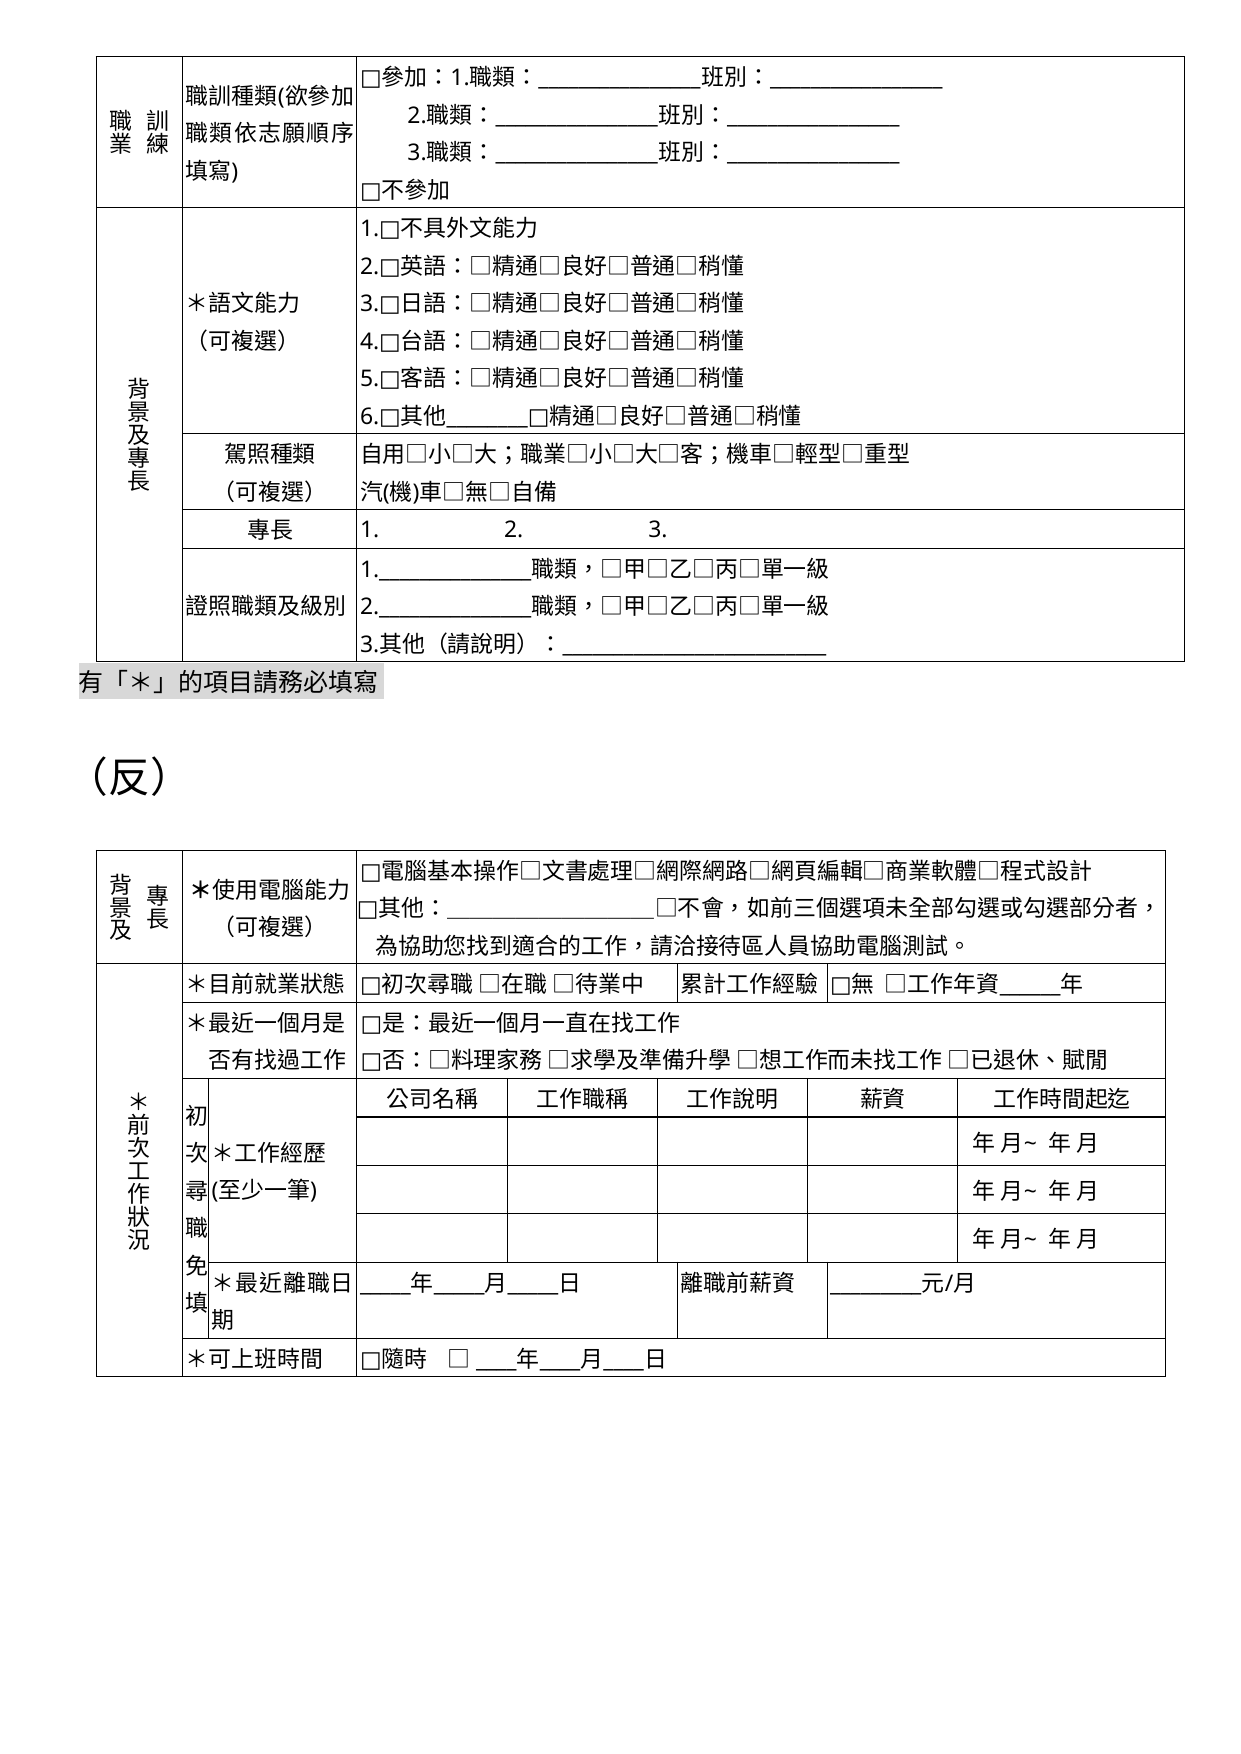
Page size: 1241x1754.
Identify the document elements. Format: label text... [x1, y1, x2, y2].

table_cell [508, 1214, 657, 1262]
table_header 專長 背景及 [97, 851, 182, 963]
table_header 使用電腦能力 （可複選） [183, 851, 356, 963]
table_cell 工作職稱 [508, 1079, 657, 1116]
table_cell 訓練 職業 [97, 57, 182, 207]
table_cell [357, 1166, 507, 1213]
table_cell [1166, 1262, 1240, 1338]
table_cell [1166, 963, 1240, 1002]
table_cell [1166, 1338, 1240, 1376]
table_cell 1._______________職類，□甲□乙□丙□單一級 2._______________職類，□甲□乙□丙□單一級 3.其他（請說明）：__________________________ [357, 549, 1184, 661]
table_cell [808, 1214, 957, 1262]
table_cell ＊可上班時間 [183, 1339, 356, 1376]
table_cell [658, 1166, 807, 1213]
table_cell ＊前次工作狀況 [97, 964, 182, 1376]
table_cell 年 月~ 年 月 [958, 1118, 1165, 1165]
table_cell [508, 1118, 657, 1165]
table_cell [658, 1214, 807, 1262]
table_cell ＊工作經歷 (至少一筆) [209, 1079, 356, 1262]
table_cell ＊最近一個月是否有找過工作 [183, 1003, 356, 1078]
table_cell □參加：1.職類：________________班別：_________________ 2.職類：________________班別：_________________ 3.職類：________________班別：_________________ □不參加 [357, 57, 1184, 207]
table_cell 薪資 [808, 1079, 957, 1116]
table_cell [1166, 1116, 1240, 1165]
table_cell ＊最近離職日期 [209, 1263, 356, 1338]
table_cell ＊語文能力 （可複選） [183, 208, 356, 433]
table_cell _________元/月 [828, 1263, 1165, 1338]
table_cell 工作時間起迄 [958, 1079, 1165, 1116]
table_cell 工作說明 [658, 1079, 807, 1116]
table_cell [1166, 1078, 1240, 1116]
table_cell [1166, 1165, 1240, 1213]
table_cell [357, 1118, 507, 1165]
table_header □電腦基本操作□文書處理□網際網路□網頁編輯□商業軟體□程式設計 □其他：＿＿＿＿＿＿＿＿＿□不會，如前三個選項未全部勾選或勾選部分者，為協助您找到適合的工作，請洽接待區人員協助電腦測試。 [357, 851, 1165, 963]
table_cell [1166, 1002, 1240, 1078]
table_cell 公司名稱 [357, 1079, 507, 1116]
text （反） [59, 737, 1181, 812]
table_cell 證照職類及級別 [183, 549, 356, 661]
table_cell □隨時 □ ____年____月____日 [357, 1339, 1165, 1376]
text 有「＊」的項目請務必填寫 [59, 662, 1181, 700]
table_cell 背景及專長 [97, 208, 182, 661]
table_cell [808, 1166, 957, 1213]
table_cell 駕照種類 （可複選） [183, 434, 356, 509]
table_cell ＊目前就業狀態 [183, 964, 356, 1002]
table_cell [658, 1118, 807, 1165]
table_cell 累計工作經驗 [678, 964, 827, 1002]
table_header [1166, 850, 1240, 963]
table_cell 初次尋職免填 [183, 1079, 208, 1338]
table_cell [508, 1166, 657, 1213]
table_cell [357, 1214, 507, 1262]
table_cell [1166, 1213, 1240, 1262]
table_cell □是：最近一個月一直在找工作 □否：□料理家務 □求學及準備升學 □想工作而未找工作 □已退休、賦閒 [357, 1003, 1165, 1078]
table_cell 職訓種類(欲參加職類依志願順序填寫) [183, 57, 356, 207]
table_cell 1. 2. 3. [357, 510, 1184, 548]
table_cell □無 □工作年資______年 [828, 964, 1165, 1002]
table_cell 年 月~ 年 月 [958, 1214, 1165, 1262]
table_cell 離職前薪資 [678, 1263, 827, 1338]
table_cell 專長 [183, 510, 356, 548]
table_cell 自用□小□大；職業□小□大□客；機車□輕型□重型 汽(機)車□無□自備 [357, 434, 1184, 509]
table_cell _____年_____月_____日 [357, 1263, 677, 1338]
table_cell □初次尋職 □在職 □待業中 [357, 964, 677, 1002]
table_cell 1.□不具外文能力 2.□英語：□精通□良好□普通□稍懂 3.□日語：□精通□良好□普通□稍懂 4.□台語：□精通□良好□普通□稍懂 5.□客語：□精通□良好□普通□稍懂 6.□其他________□精通□良好□普通□稍懂 [357, 208, 1184, 433]
table_cell [808, 1118, 957, 1165]
table_cell 年 月~ 年 月 [958, 1166, 1165, 1213]
